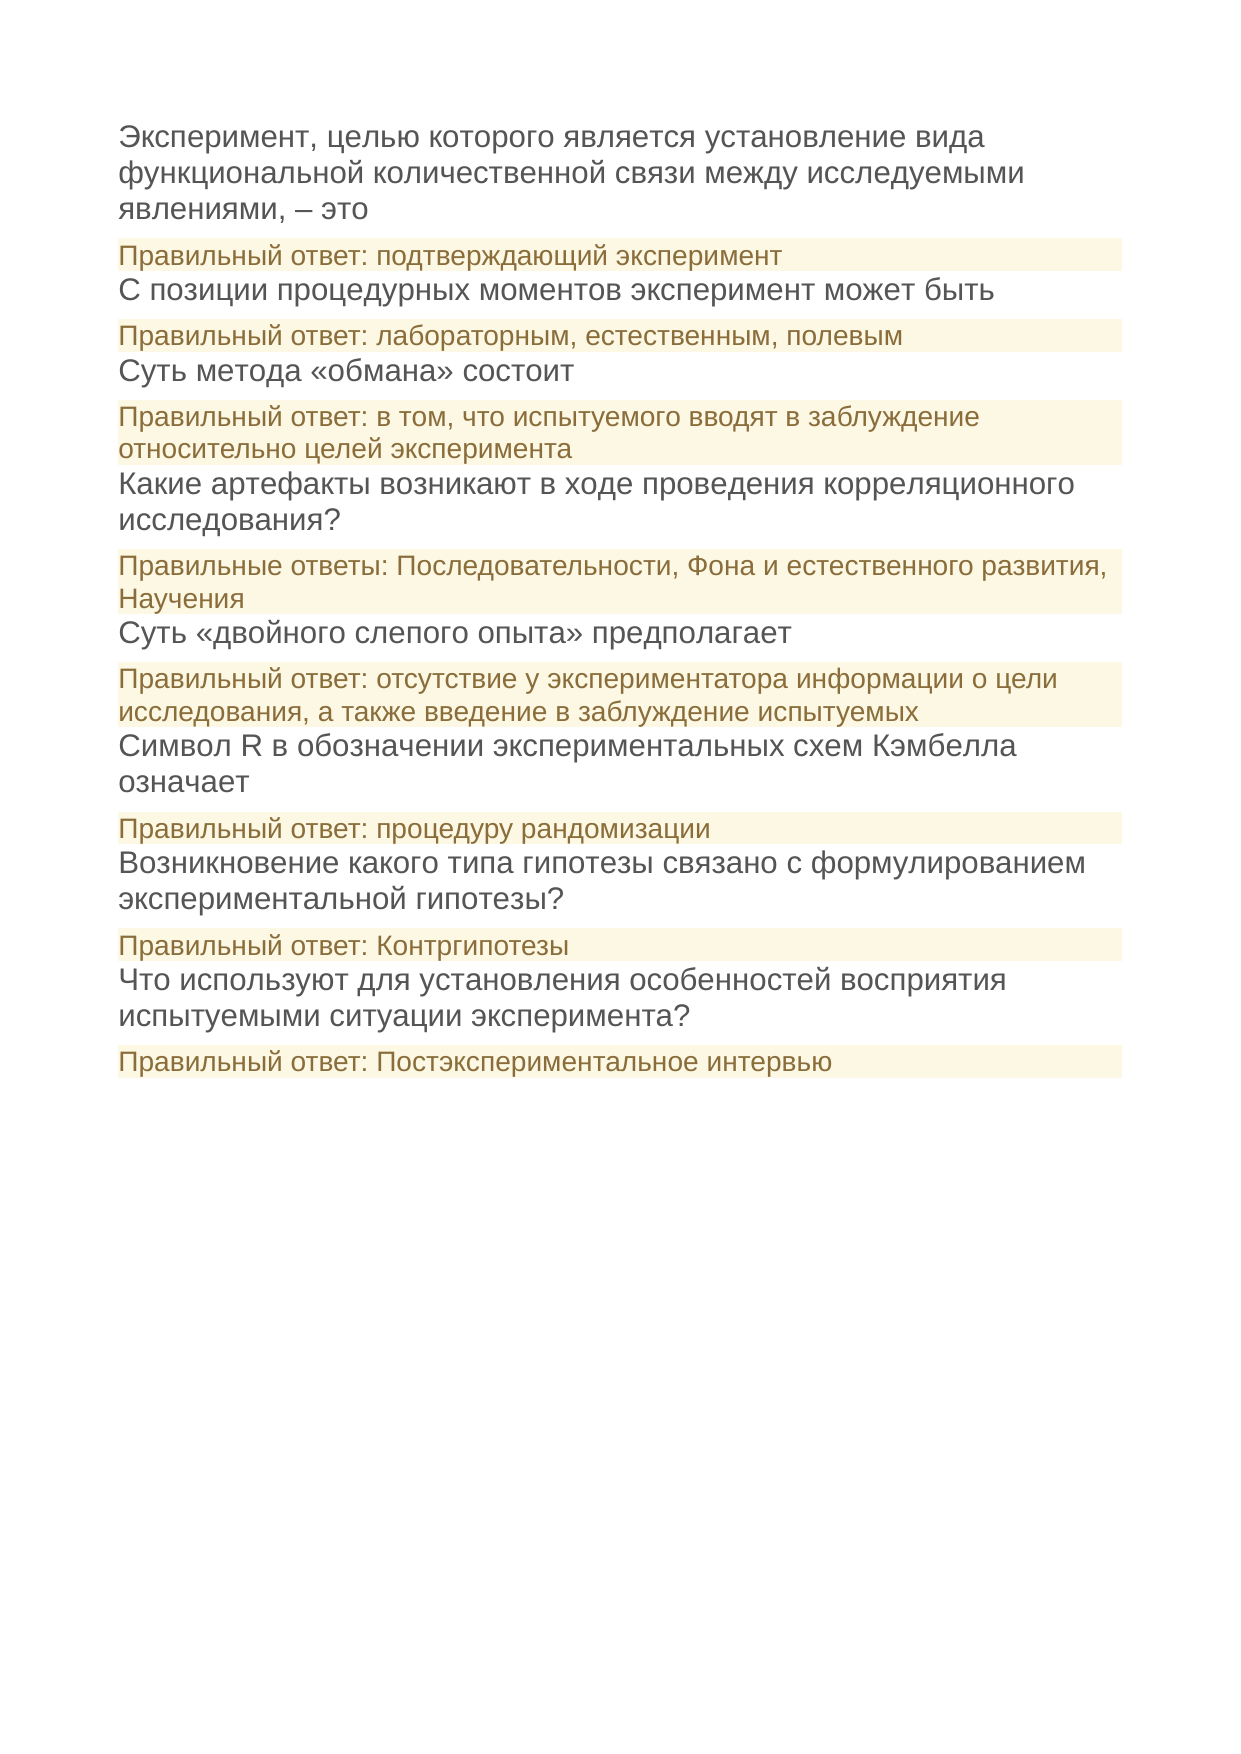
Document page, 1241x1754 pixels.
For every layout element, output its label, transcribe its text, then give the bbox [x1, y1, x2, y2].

text Суть метода «обмана» состоит [118, 352, 1122, 388]
text Что используют для установления особенностей восприятия испытуемыми ситуации эксперимента? [118, 961, 1122, 1033]
text Правильный ответ: процедуру рандомизации [118, 812, 1122, 844]
text Символ R в обозначении экспериментальных схем Кэмбелла означает [118, 727, 1122, 799]
text Правильный ответ: Постэкспериментальное интервью [118, 1045, 1122, 1078]
text Правильный ответ: лабораторным, естественным, полевым [118, 319, 1122, 352]
text Правильный ответ: в том, что испытуемого вводят в заблуждение относительно целей эксперимента [118, 400, 1122, 465]
text Правильный ответ: подтверждающий эксперимент [118, 238, 1122, 271]
text Правильные ответы: Последовательности, Фона и естественного развития, Научения [118, 549, 1122, 614]
text Какие артефакты возникают в ходе проведения корреляционного исследования? [118, 465, 1122, 537]
text Возникновение какого типа гипотезы связано с формулированием экспериментальной гипотезы? [118, 844, 1122, 916]
text Эксперимент, целью которого является установление вида функциональной количественной связи между исследуемыми явлениями, – это [118, 118, 1122, 226]
text Суть «двойного слепого опыта» предполагает [118, 614, 1122, 650]
text С позиции процедурных моментов эксперимент может быть [118, 271, 1122, 307]
text Правильный ответ: отсутствие у экспериментатора информации о цели исследования, а также введение в заблуждение испытуемых [118, 662, 1122, 727]
text Правильный ответ: Контргипотезы [118, 928, 1122, 961]
